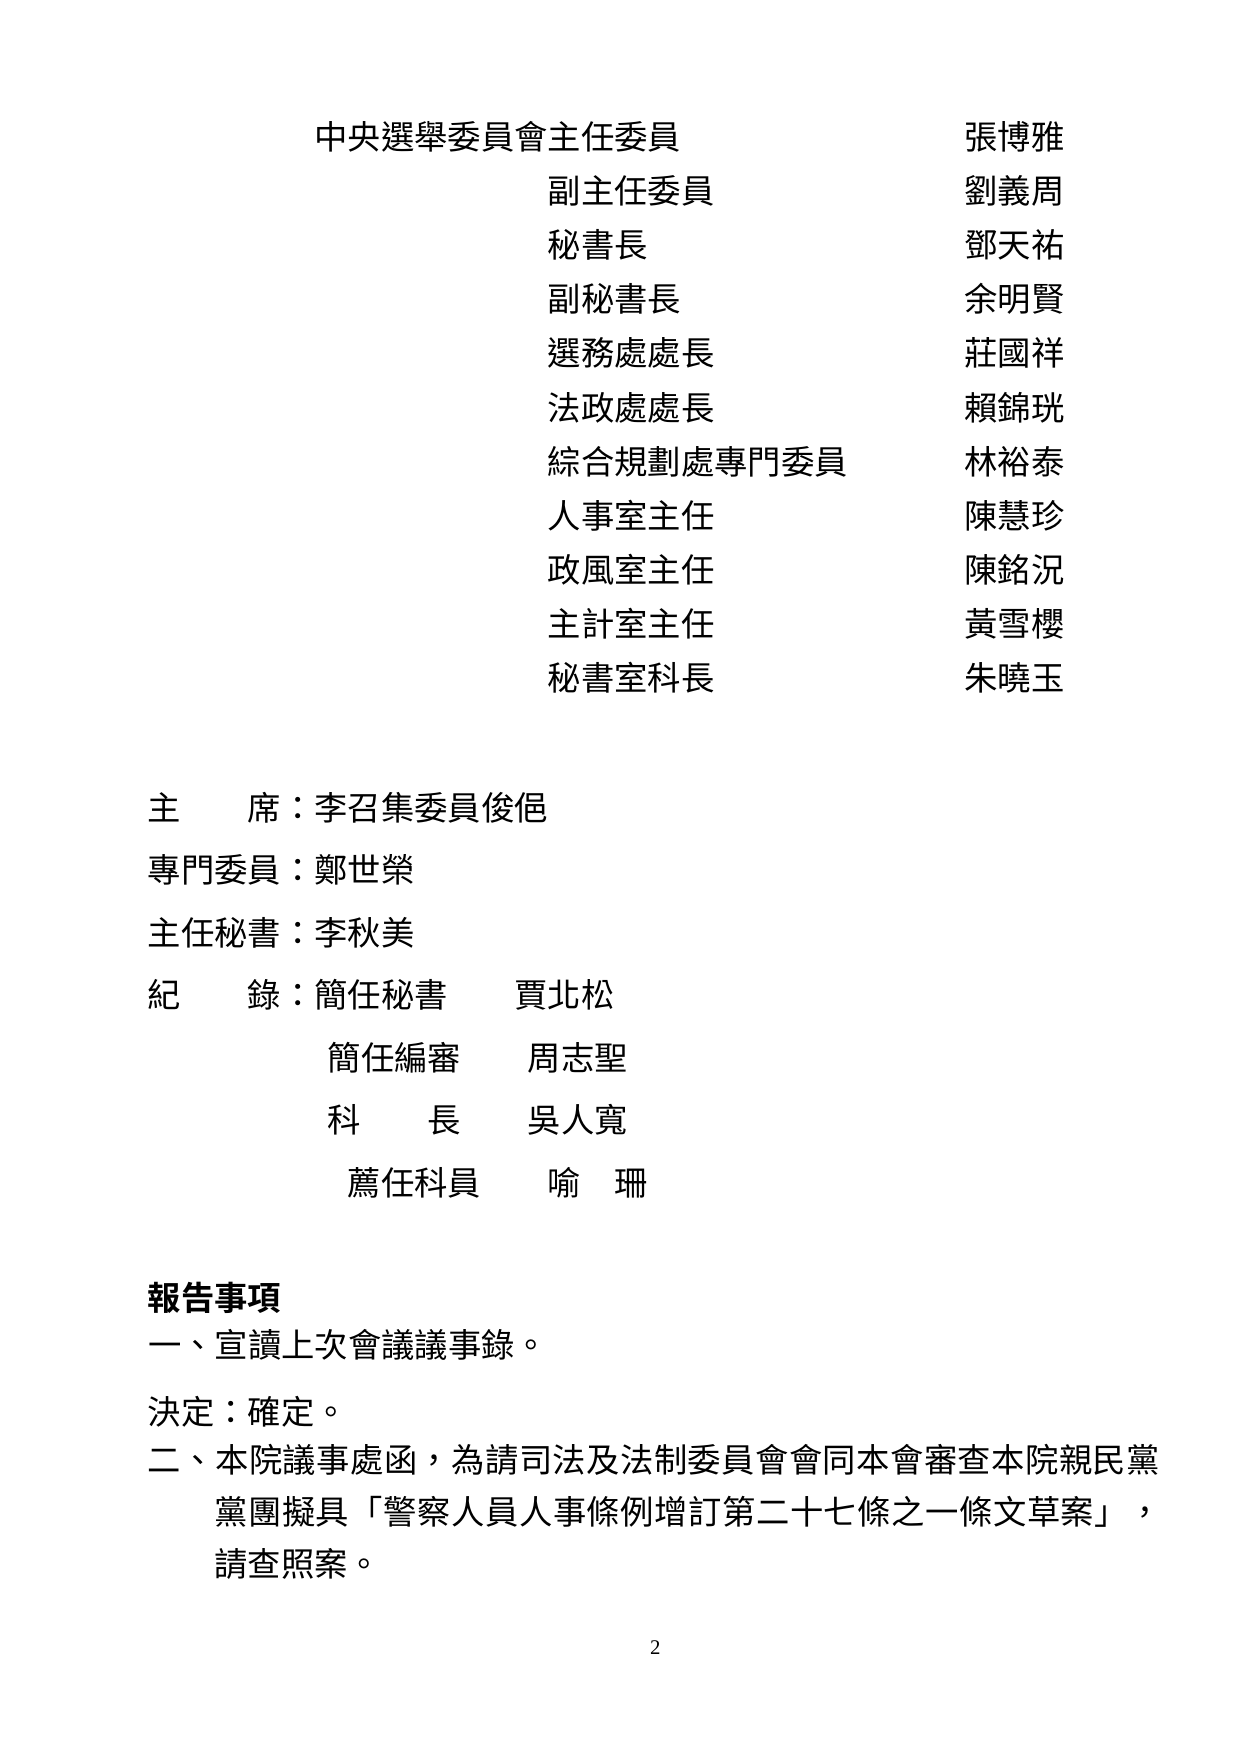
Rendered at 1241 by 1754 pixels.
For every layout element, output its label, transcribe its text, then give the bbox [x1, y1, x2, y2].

text 綜合規劃處專門委員 林裕泰 [148, 431, 1162, 485]
text 法政處處長 賴錦珖 [148, 377, 1162, 431]
text 副秘書長 余明賢 [148, 268, 1162, 322]
text 簡任編審 周志聖 [148, 1014, 1240, 1077]
text 政風室主任 陳銘況 [148, 539, 1162, 593]
text 主計室主任 黃雪櫻 [148, 593, 1162, 647]
text 一、宣讀上次會議議事錄。 [148, 1316, 1162, 1368]
text 秘書室科長 朱曉玉 [148, 647, 1162, 702]
text 二、本院議事處函，為請司法及法制委員會會同本會審查本院親民黨黨團擬具「警察人員人事條例增訂第二十七條之一條文草案」，請查照案。 [148, 1431, 1162, 1587]
text 中央選舉委員會主任委員 張博雅 [148, 106, 1162, 160]
text 紀 錄：簡任秘書 賈北松 [148, 952, 1240, 1014]
text 主 席：李召集委員俊俋 [148, 764, 1240, 827]
text 報告事項 [148, 1254, 1240, 1316]
text 科 長 吳人寬 [148, 1077, 1240, 1139]
text 決定：確定。 [148, 1368, 1162, 1431]
text 人事室主任 陳慧珍 [148, 485, 1162, 539]
text 專門委員：鄭世榮 [148, 827, 1240, 889]
text 主任秘書：李秋美 [148, 889, 1240, 952]
text 秘書長 鄧天祐 [148, 214, 1162, 268]
text 副主任委員 劉義周 [148, 160, 1162, 214]
text 選務處處長 莊國祥 [148, 322, 1162, 377]
text 薦任科員 喻 珊 [148, 1139, 1240, 1202]
